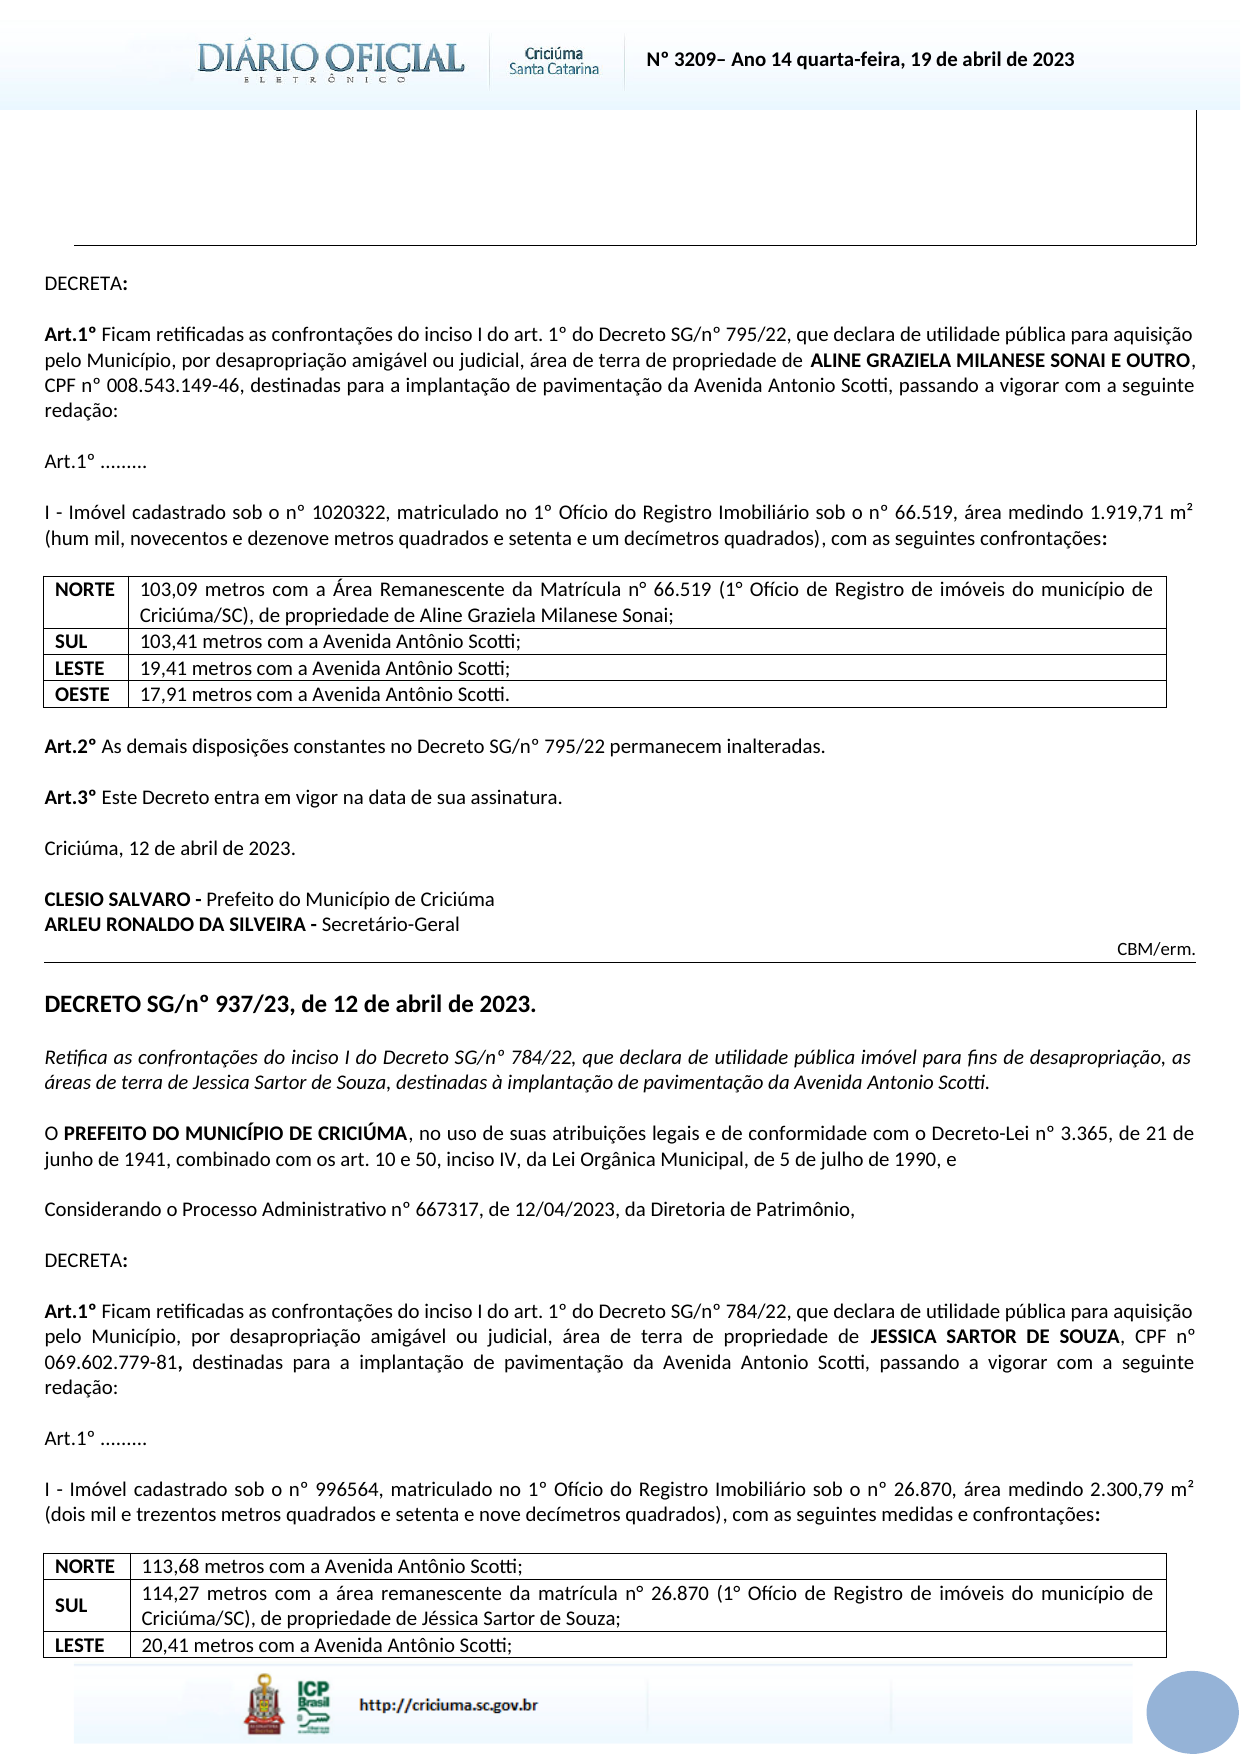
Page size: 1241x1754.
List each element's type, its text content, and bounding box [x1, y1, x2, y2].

table_header 113,68 metros com a Avenida Antônio Scotti; [131, 1554, 1166, 1579]
text DECRETA: [44, 1247, 1196, 1273]
text Criciúma, 12 de abril de 2023. [44, 835, 1196, 860]
text Art.3º Este Decreto entra em vigor na data de sua assinatura. [44, 784, 1196, 809]
text O PREFEITO DO MUNICÍPIO DE CRICIÚMA, no uso de suas atribuições legais e de conformidade com o Decreto-Lei nº 3.365, de 21 de junho de 1941, combinado com os art. 10 e 50, inciso IV, da Lei Orgânica Municipal, de 5 de julho de 1990, e [44, 1120, 1196, 1171]
text I - Imóvel cadastrado sob o nº 1020322, matriculado no 1º Ofício do Registro Imobiliário sob o nº 66.519, área medindo 1.919,71 m² (hum mil, novecentos e dezenove metros quadrados e setenta e um decímetros quadrados), com as seguintes confrontações: [44, 499, 1196, 550]
text CLESIO SALVARO - Prefeito do Município de Criciúma [44, 886, 1196, 911]
text DECRETO SG/nº 937/23, de 12 de abril de 2023. [44, 988, 1196, 1019]
text Art.1º ......... [44, 448, 1196, 474]
table_cell 17,91 metros com a Avenida Antônio Scotti. [129, 681, 1166, 707]
text Art.1º Ficam retificadas as confrontações do inciso I do art. 1º do Decreto SG/nº 784/22, que declara de utilidade pública para aquisição pelo Município, por desapropriação amigável ou judicial, área de terra de propriedade de JESSICA SARTOR DE SOUZA, CPF nº 069.602.779-81, destinadas para a implantação de pavimentação da Avenida Antonio Scotti, passando a vigorar com a seguinte redação: [44, 1298, 1196, 1400]
table_cell 19,41 metros com a Avenida Antônio Scotti; [129, 655, 1166, 680]
table_header NORTE [44, 577, 128, 627]
table_cell 114,27 metros com a área remanescente da matrícula n° 26.870 (1° Ofício de Registro de imóveis do município de Criciúma/SC), de propriedade de Jéssica Sartor de Souza; [131, 1580, 1166, 1631]
table_header 103,09 metros com a Área Remanescente da Matrícula n° 66.519 (1° Ofício de Registro de imóveis do município de Criciúma/SC), de propriedade de Aline Graziela Milanese Sonai; [129, 577, 1166, 627]
table_cell 103,41 metros com a Avenida Antônio Scotti; [129, 629, 1166, 654]
table_cell SUL [44, 1580, 130, 1631]
text Art.2º As demais disposições constantes no Decreto SG/nº 795/22 permanecem inalteradas. [44, 733, 1196, 759]
text ARLEU RONALDO DA SILVEIRA - Secretário-Geral [44, 911, 1196, 937]
text I - Imóvel cadastrado sob o nº 996564, matriculado no 1º Ofício do Registro Imobiliário sob o nº 26.870, área medindo 2.300,79 m² (dois mil e trezentos metros quadrados e setenta e nove decímetros quadrados), com as seguintes medidas e confrontações: [44, 1476, 1196, 1527]
table_cell LESTE [44, 1632, 130, 1657]
text Considerando o Processo Administrativo nº 667317, de 12/04/2023, da Diretoria de Patrimônio, [44, 1197, 1196, 1222]
text DECRETA: [44, 271, 1196, 296]
table_cell OESTE [44, 681, 128, 707]
table_cell LESTE [44, 655, 128, 680]
table_cell SUL [44, 629, 128, 654]
table_header NORTE [44, 1554, 130, 1579]
text Art.1º Ficam retificadas as confrontações do inciso I do art. 1º do Decreto SG/nº 795/22, que declara de utilidade pública para aquisição pelo Município, por desapropriação amigável ou judicial, área de terra de propriedade de ALINE GRAZIELA MILANESE SONAI E OUTRO, CPF nº 008.543.149-46, destinadas para a implantação de pavimentação da Avenida Antonio Scotti, passando a vigorar com a seguinte redação: [44, 321, 1196, 423]
text CBM/erm. [44, 937, 1196, 962]
text Art.1º ......... [44, 1425, 1196, 1451]
table_cell 20,41 metros com a Avenida Antônio Scotti; [131, 1632, 1166, 1657]
text Retifica as confrontações do inciso I do Decreto SG/nº 784/22, que declara de utilidade pública imóvel para fins de desapropriação, as áreas de terra de Jessica Sartor de Souza, destinadas à implantação de pavimentação da Avenida Antonio Scotti. [44, 1044, 1196, 1095]
